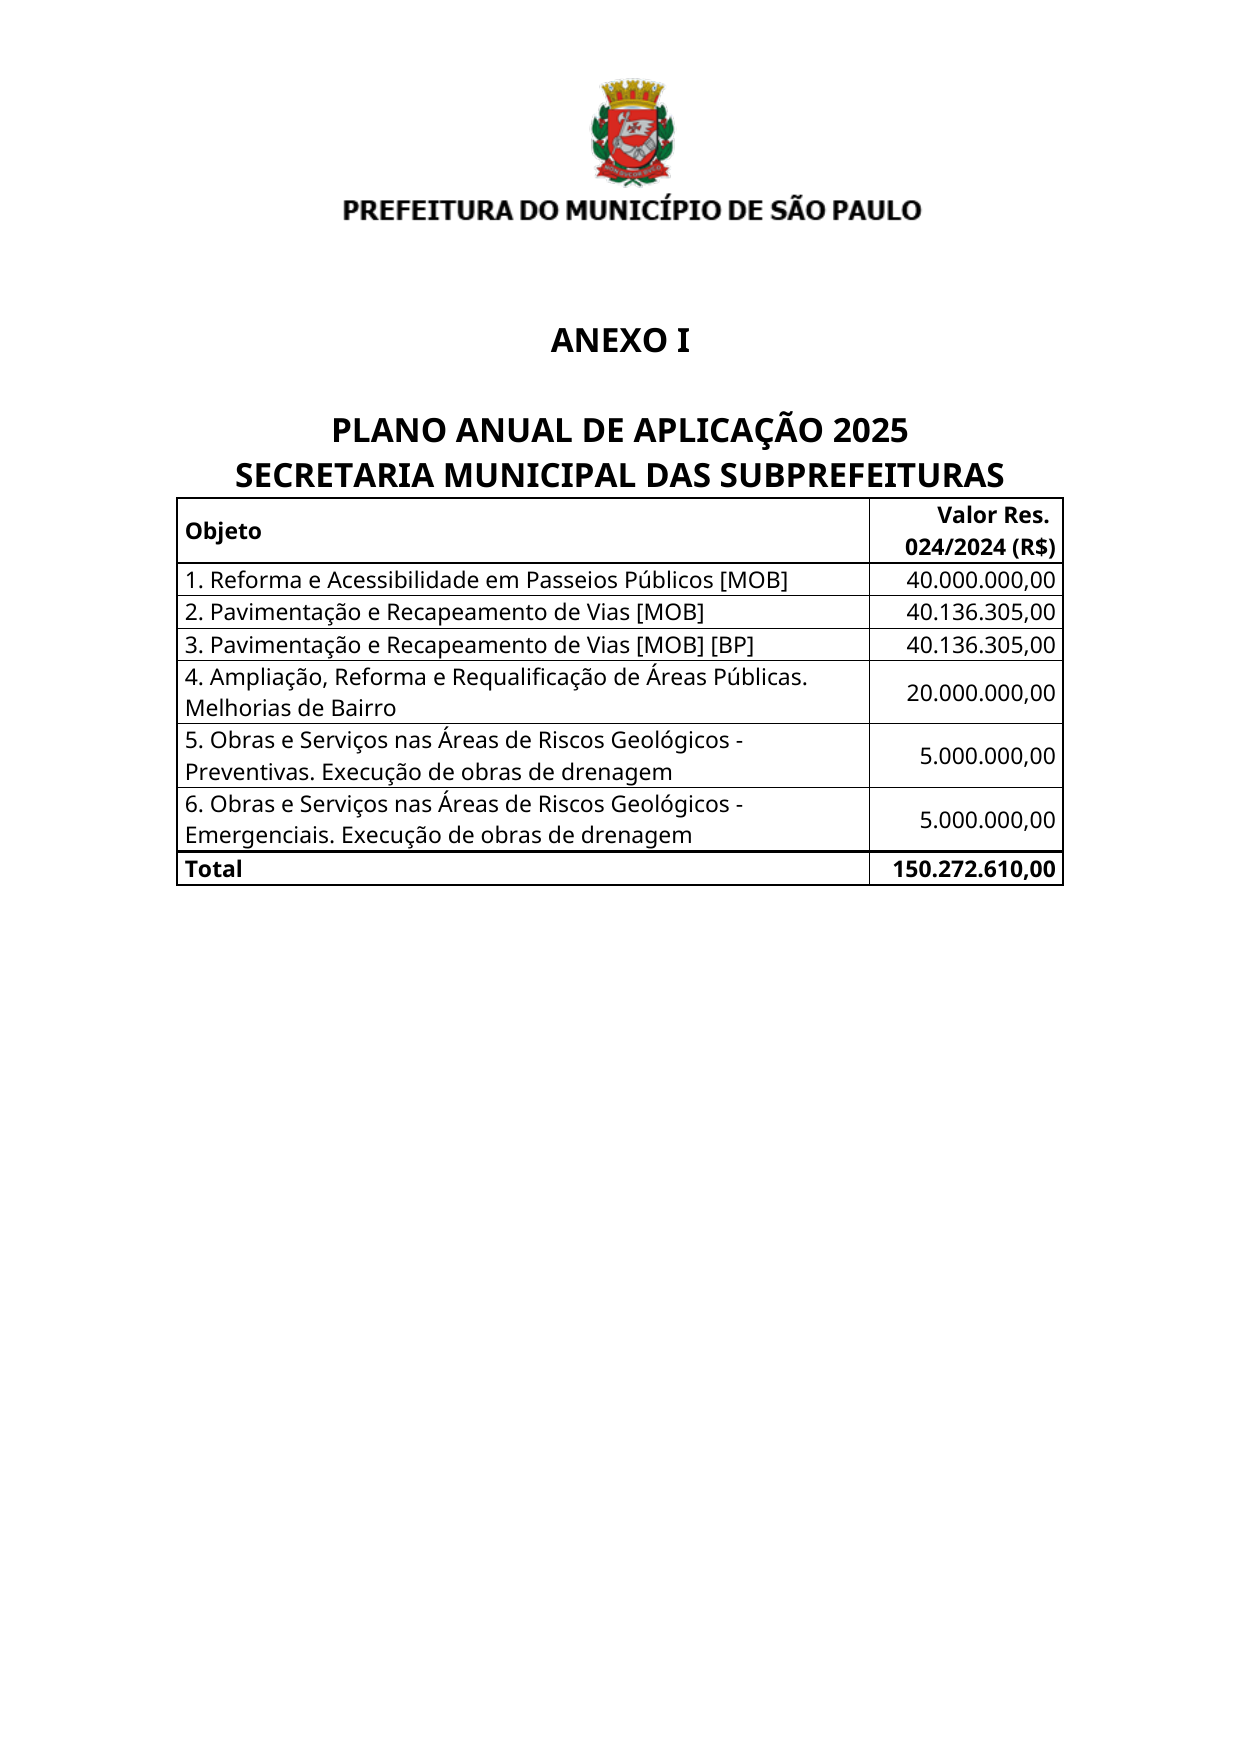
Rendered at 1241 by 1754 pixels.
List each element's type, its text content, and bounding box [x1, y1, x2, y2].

table_cell Total [178, 853, 869, 884]
table_cell PLANO ANUAL DE APLICAÇÃO 2025 [177, 406, 1063, 452]
table_cell 20.000.000,00 [870, 661, 1062, 723]
table_cell 1. Reforma e Acessibilidade em Passeios Públicos [MOB] [178, 564, 869, 595]
table_cell 40.136.305,00 [870, 596, 1062, 627]
table_cell Valor Res. 024/2024 (R$) [870, 499, 1062, 562]
table_cell 4. Ampliação, Reforma e Requalificação de Áreas Públicas. Melhorias de Bairro [178, 661, 869, 723]
table_cell [177, 363, 1063, 406]
table_header ANEXO I [177, 317, 1063, 363]
table_cell 40.136.305,00 [870, 629, 1062, 660]
table_cell 5.000.000,00 [870, 724, 1062, 787]
table_cell 3. Pavimentação e Recapeamento de Vias [MOB] [BP] [178, 629, 869, 660]
table_cell 5. Obras e Serviços nas Áreas de Riscos Geológicos - Preventivas. Execução de obras de drenagem [178, 724, 869, 787]
table_cell 150.272.610,00 [870, 853, 1062, 884]
table_cell 5.000.000,00 [870, 788, 1062, 850]
table_cell 40.000.000,00 [870, 564, 1062, 595]
table_cell 2. Pavimentação e Recapeamento de Vias [MOB] [178, 596, 869, 627]
table_cell Objeto [178, 499, 869, 562]
table_cell SECRETARIA MUNICIPAL DAS SUBPREFEITURAS [177, 452, 1063, 497]
table_cell 6. Obras e Serviços nas Áreas de Riscos Geológicos - Emergenciais. Execução de obras de drenagem [178, 788, 869, 850]
